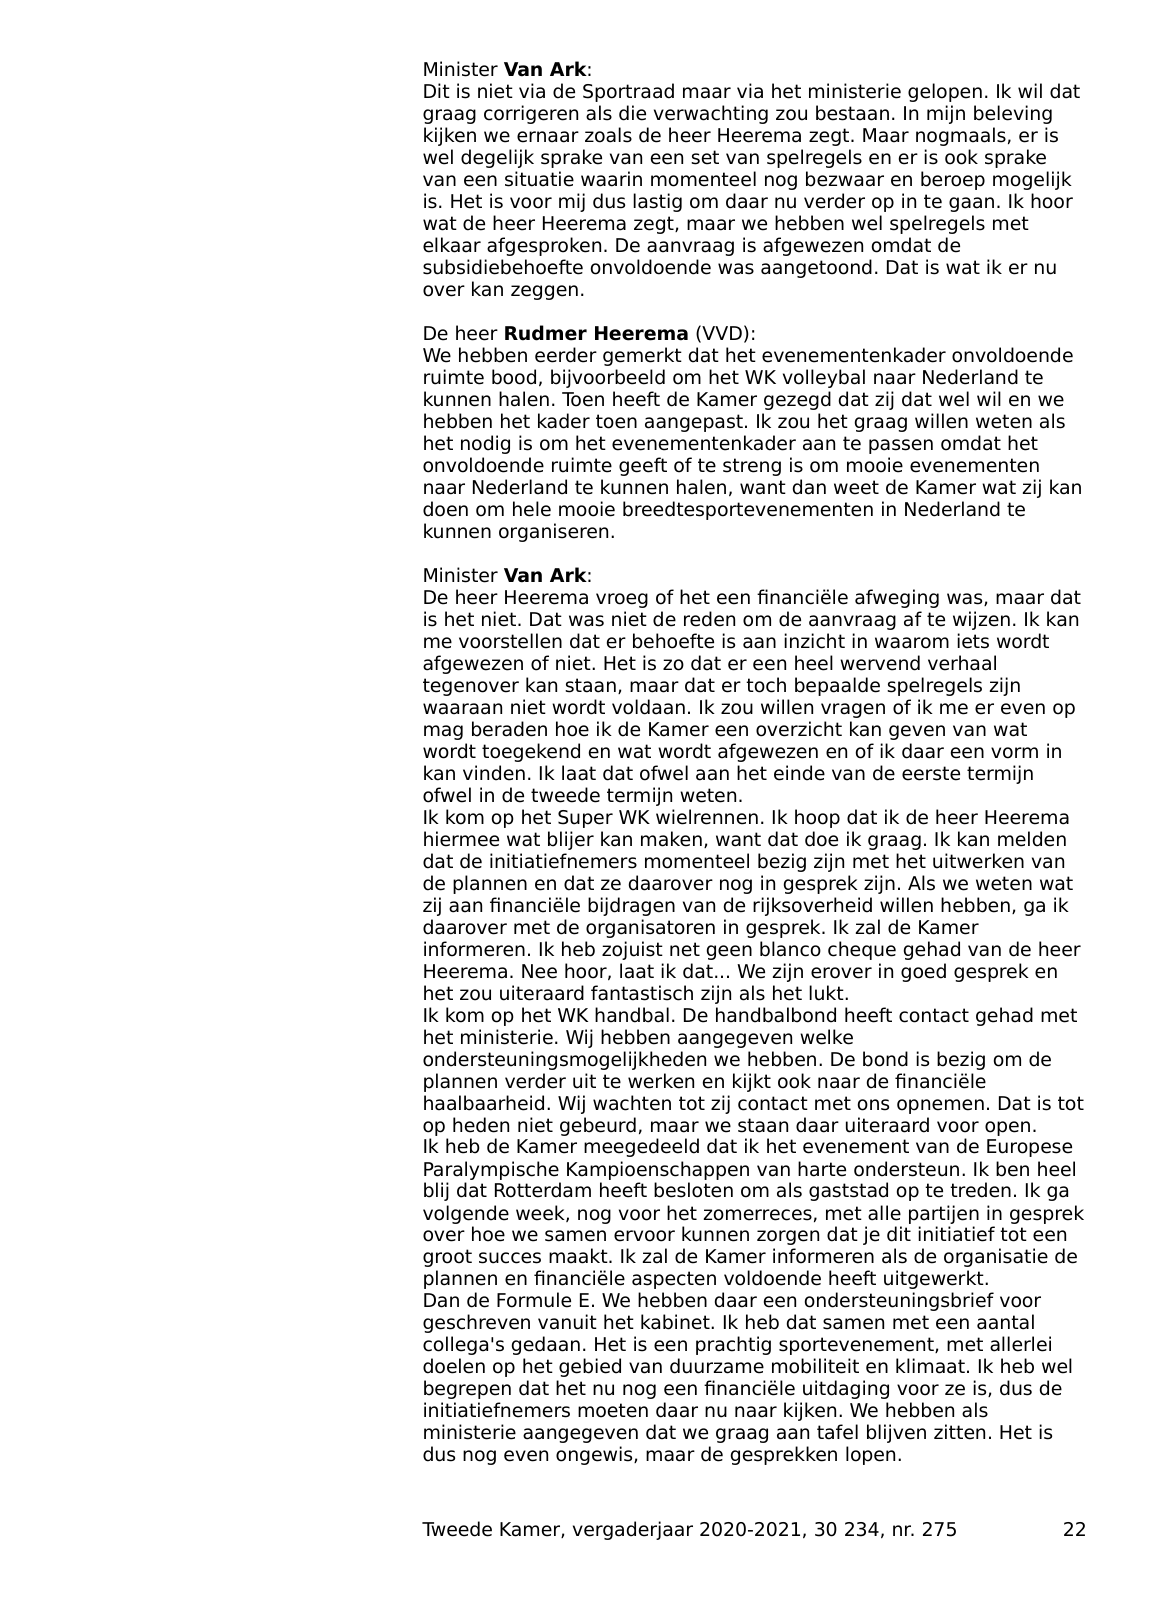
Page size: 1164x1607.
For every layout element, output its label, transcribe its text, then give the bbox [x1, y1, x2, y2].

text Minister Van Ark: [422, 59, 1087, 81]
text De heer Rudmer Heerema (VVD): [422, 323, 1087, 345]
text Ik kom op het Super WK wielrennen. Ik hoop dat ik de heer Heerema hiermee wat blijer kan maken, want dat doe ik graag. Ik kan melden dat de initiatiefnemers momenteel bezig zijn met het uitwerken van de plannen en dat ze daarover nog in gesprek zijn. Als we weten wat zij aan financiële bijdragen van de rijksoverheid willen hebben, ga ik daarover met de organisatoren in gesprek. Ik zal de Kamer informeren. Ik heb zojuist net geen blanco cheque gehad van de heer Heerema. Nee hoor, laat ik dat... We zijn erover in goed gesprek en het zou uiteraard fantastisch zijn als het lukt. [422, 807, 1087, 1004]
text De heer Heerema vroeg of het een financiële afweging was, maar dat is het niet. Dat was niet de reden om de aanvraag af te wijzen. Ik kan me voorstellen dat er behoefte is aan inzicht in waarom iets wordt afgewezen of niet. Het is zo dat er een heel wervend verhaal tegenover kan staan, maar dat er toch bepaalde spelregels zijn waaraan niet wordt voldaan. Ik zou willen vragen of ik me er even op mag beraden hoe ik de Kamer een overzicht kan geven van wat wordt toegekend en wat wordt afgewezen en of ik daar een vorm in kan vinden. Ik laat dat ofwel aan het einde van de eerste termijn ofwel in de tweede termijn weten. [422, 587, 1087, 807]
text Dit is niet via de Sportraad maar via het ministerie gelopen. Ik wil dat graag corrigeren als die verwachting zou bestaan. In mijn beleving kijken we ernaar zoals de heer Heerema zegt. Maar nogmaals, er is wel degelijk sprake van een set van spelregels en er is ook sprake van een situatie waarin momenteel nog bezwaar en beroep mogelijk is. Het is voor mij dus lastig om daar nu verder op in te gaan. Ik hoor wat de heer Heerema zegt, maar we hebben wel spelregels met elkaar afgesproken. De aanvraag is afgewezen omdat de subsidiebehoefte onvoldoende was aangetoond. Dat is wat ik er nu over kan zeggen. [422, 81, 1087, 301]
text Ik kom op het WK handbal. De handbalbond heeft contact gehad met het ministerie. Wij hebben aangegeven welke ondersteuningsmogelijkheden we hebben. De bond is bezig om de plannen verder uit te werken en kijkt ook naar de financiële haalbaarheid. Wij wachten tot zij contact met ons opnemen. Dat is tot op heden niet gebeurd, maar we staan daar uiteraard voor open. [422, 1004, 1087, 1136]
text Dan de Formule E. We hebben daar een ondersteuningsbrief voor geschreven vanuit het kabinet. Ik heb dat samen met een aantal collega's gedaan. Het is een prachtig sportevenement, met allerlei doelen op het gebied van duurzame mobiliteit en klimaat. Ik heb wel begrepen dat het nu nog een financiële uitdaging voor ze is, dus de initiatiefnemers moeten daar nu naar kijken. We hebben als ministerie aangegeven dat we graag aan tafel blijven zitten. Het is dus nog even ongewis, maar de gesprekken lopen. [422, 1290, 1087, 1466]
text Ik heb de Kamer meegedeeld dat ik het evenement van de Europese Paralympische Kampioenschappen van harte ondersteun. Ik ben heel blij dat Rotterdam heeft besloten om als gaststad op te treden. Ik ga volgende week, nog voor het zomerreces, met alle partijen in gesprek over hoe we samen ervoor kunnen zorgen dat je dit initiatief tot een groot succes maakt. Ik zal de Kamer informeren als de organisatie de plannen en financiële aspecten voldoende heeft uitgewerkt. [422, 1136, 1087, 1290]
text We hebben eerder gemerkt dat het evenementenkader onvoldoende ruimte bood, bijvoorbeeld om het WK volleybal naar Nederland te kunnen halen. Toen heeft de Kamer gezegd dat zij dat wel wil en we hebben het kader toen aangepast. Ik zou het graag willen weten als het nodig is om het evenementenkader aan te passen omdat het onvoldoende ruimte geeft of te streng is om mooie evenementen naar Nederland te kunnen halen, want dan weet de Kamer wat zij kan doen om hele mooie breedtesportevenementen in Nederland te kunnen organiseren. [422, 345, 1087, 543]
text Minister Van Ark: [422, 565, 1087, 587]
